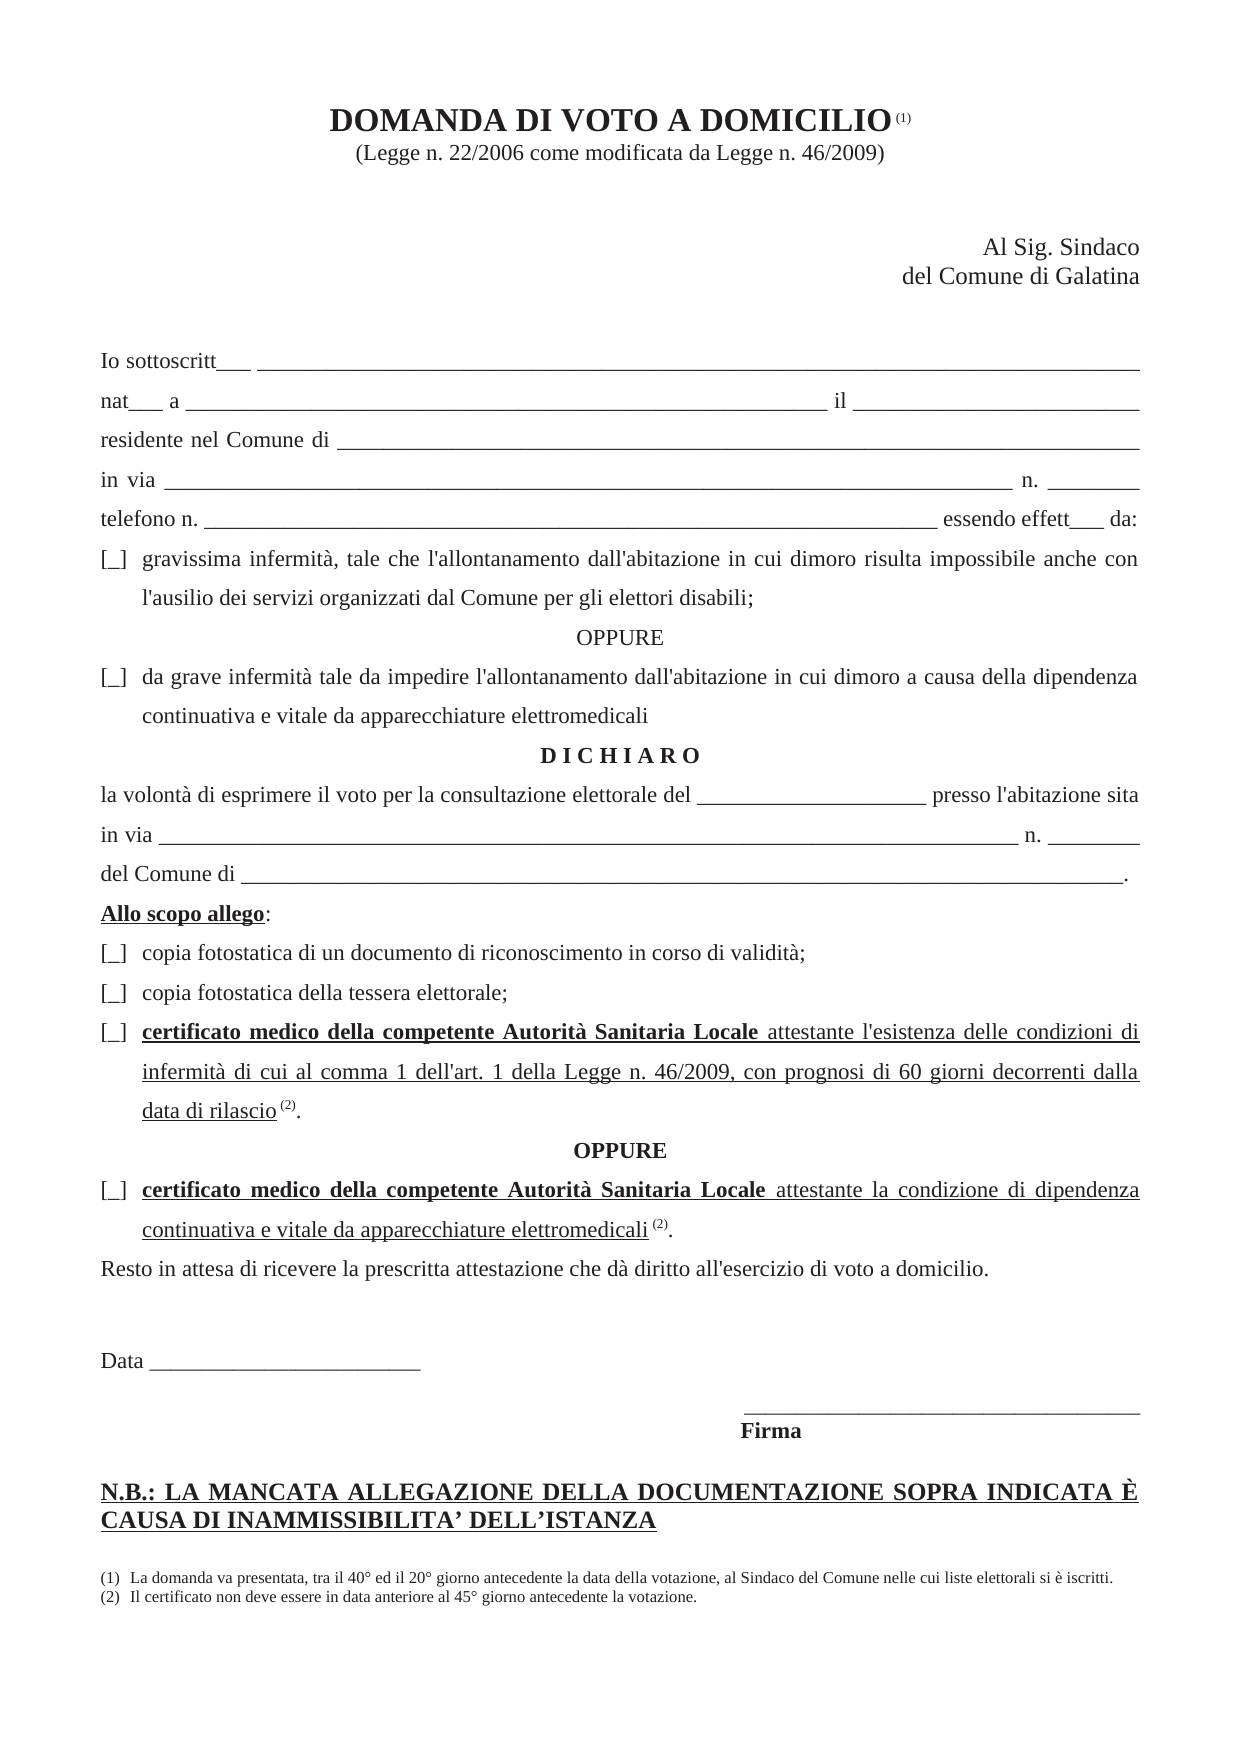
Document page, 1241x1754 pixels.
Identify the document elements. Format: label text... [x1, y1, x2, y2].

text Io sottoscritt___ _____________________________________________________________________________ nat___ a ________________________________________________________ il _________________________ residente nel Comune di ______________________________________________________________________ in via __________________________________________________________________________ n. ________ telefono n. ________________________________________________________________ essendo effett___ da: [100, 347, 1140, 531]
text Al Sig. Sindaco [563, 232, 1140, 261]
text (2) Il certificato non deve essere in data anteriore al 45° giorno antecedente la votazione. [100, 1587, 1140, 1606]
text ______________________________________ [100, 1393, 1140, 1417]
text la volontà di esprimere il voto per la consultazione elettorale del ____________________ presso l'abitazione sita in via ___________________________________________________________________________ n. ________ del Comune di _____________________________________________________________________________. [100, 781, 1140, 887]
text Allo scopo allego: [100, 900, 1140, 926]
text (Legge n. 22/2006 come modificata da Legge n. 46/2009) [100, 139, 1140, 165]
text [_] certificato medico della competente Autorità Sanitaria Locale attestante l'esistenza delle condizioni di infermità di cui al comma 1 dell'art. 1 della Legge n. 46/2009, con prognosi di 60 giorni decorrenti dalla data di rilascio (2). [100, 1018, 1140, 1124]
text OPPURE [100, 1137, 1140, 1163]
text [_] certificato medico della competente Autorità Sanitaria Locale attestante la condizione di dipendenza continuativa e vitale da apparecchiature elettromedicali (2). [100, 1176, 1140, 1242]
text D I C H I A R O [100, 742, 1140, 768]
text [_] copia fotostatica della tessera elettorale; [100, 979, 1140, 1005]
text [_] da grave infermità tale da impedire l'allontanamento dall'abitazione in cui dimoro a causa della dipendenza continuativa e vitale da apparecchiature elettromedicali [100, 663, 1140, 729]
text Firma [700, 1417, 1140, 1443]
text [_] gravissima infermità, tale che l'allontanamento dall'abitazione in cui dimoro risulta impossibile anche con l'ausilio dei servizi organizzati dal Comune per gli elettori disabili; [100, 544, 1140, 610]
text N.B.: LA MANCATA ALLEGAZIONE DELLA DOCUMENTAZIONE SOPRA INDICATA è CAUSA DI INAMMISSIBILITA’ DELL’ISTANZA [100, 1477, 1140, 1534]
text DOMANDA DI VOTO A DOMICILIO (1) [100, 100, 1140, 139]
text OPPURE [100, 623, 1140, 650]
text Resto in attesa di ricevere la prescritta attestazione che dà diritto all'esercizio di voto a domicilio. [100, 1255, 1140, 1282]
text del Comune di Galatina [100, 261, 1140, 290]
text Data __________________________ [100, 1347, 1140, 1374]
text (1) La domanda va presentata, tra il 40° ed il 20° giorno antecedente la data della votazione, al Sindaco del Comune nelle cui liste elettorali si è iscritti. [100, 1568, 1140, 1587]
text [_] copia fotostatica di un documento di riconoscimento in corso di validità; [100, 939, 1140, 966]
